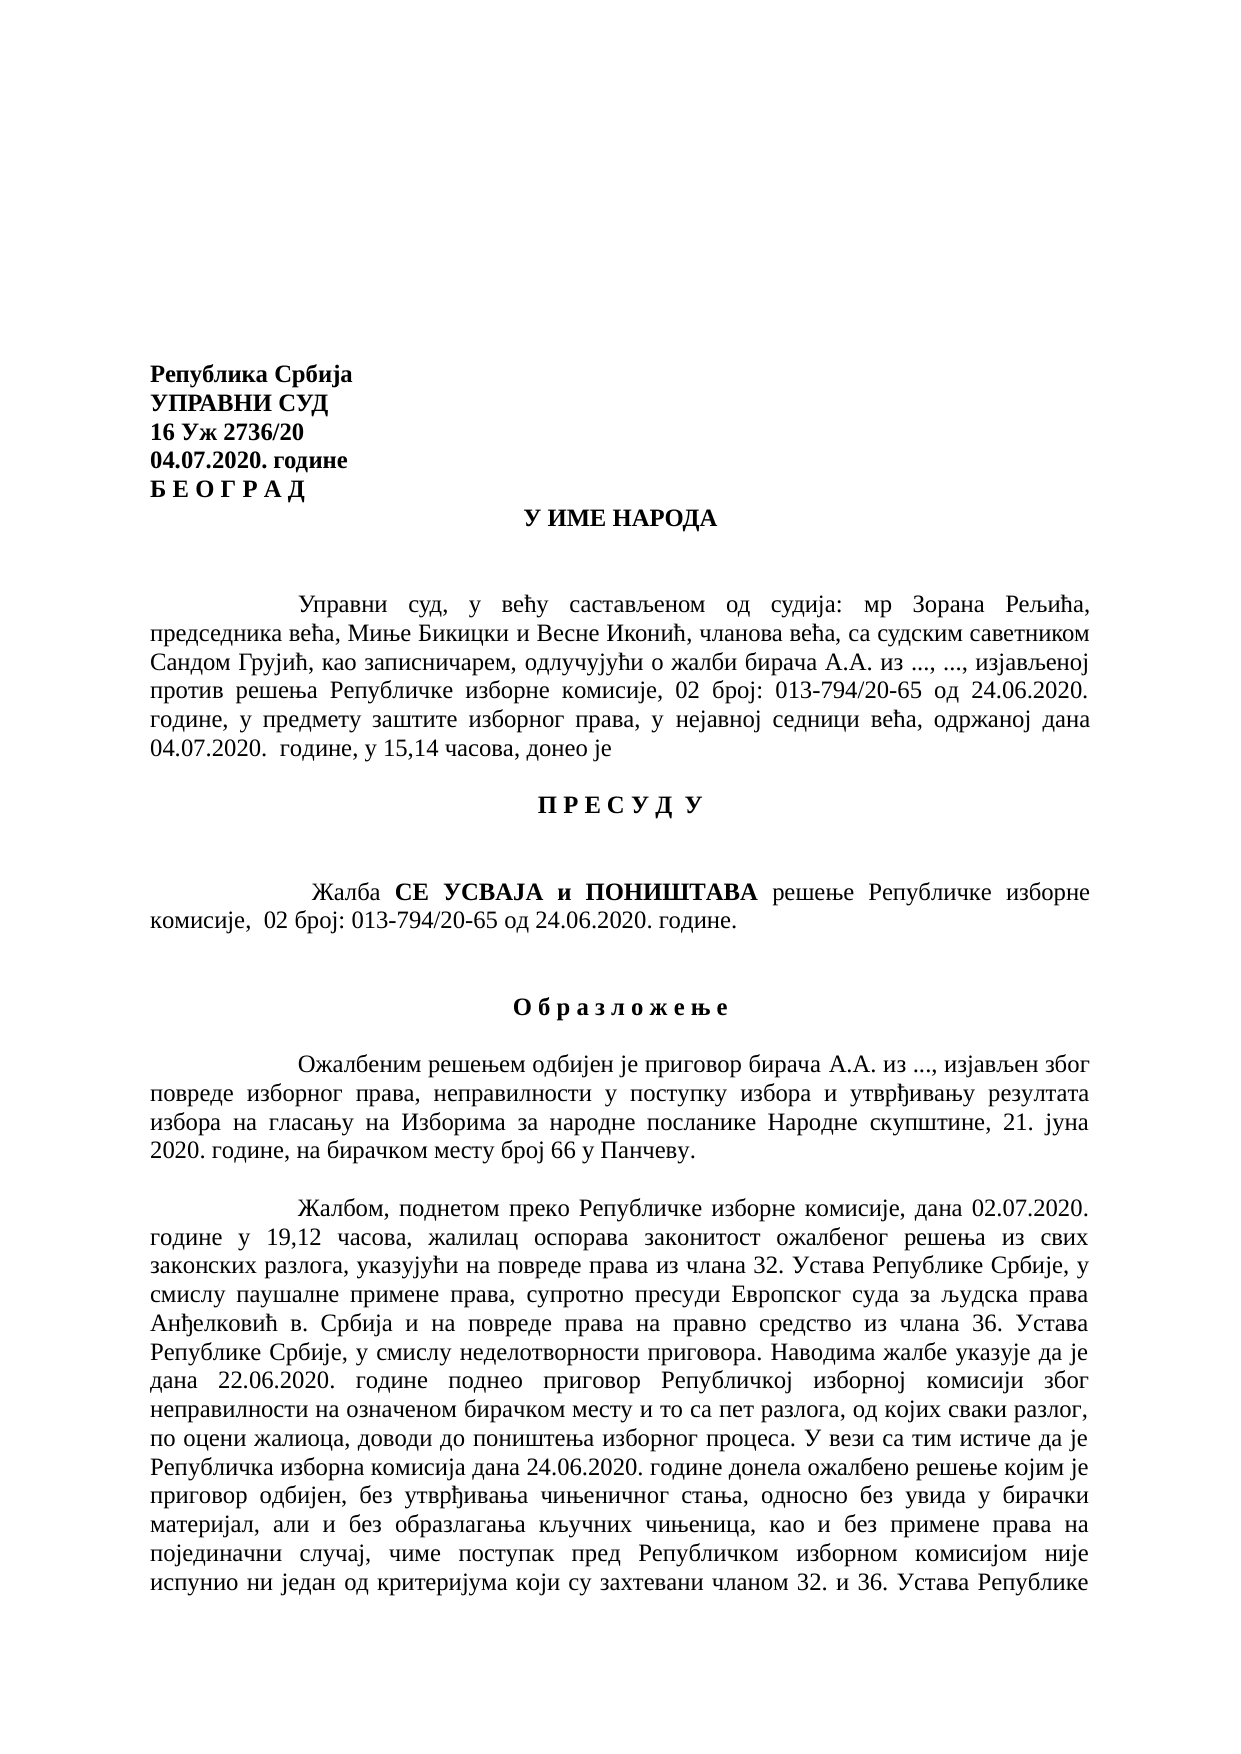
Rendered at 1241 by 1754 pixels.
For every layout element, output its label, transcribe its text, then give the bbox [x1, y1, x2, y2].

text 16 Уж 2736/20 [150, 417, 1090, 445]
text Жалба СЕ УСВАЈА и ПОНИШТАВА решење Републичке изборне комисије, 02 број: 013-794/20-65 од 24.06.2020. године. [150, 877, 1090, 934]
text 04.07.2020. године [150, 445, 1090, 474]
text О б р а з л о ж е њ е [150, 992, 1090, 1020]
text У ИМЕ НАРОДА [150, 503, 1090, 532]
text Жалбом, поднетом преко Републичке изборне комисије, дана 02.07.2020. године у 19,12 часова, жалилац оспорава законитост ожалбеног решења из свих законских разлога, указујући на повреде права из члана 32. Устава Републике Србије, у смислу паушалне примене права, супротно пресуди Европског суда за људска права Анђелковић в. Србија и на повреде права на правно средство из члана 36. Устава Републике Србије, у смислу неделотворности приговора. Наводима жалбе указује да је дана 22.06.2020. године поднео приговор Републичкоj изборној комисији због неправилности на означеном бирачком месту и то са пет разлога, од којих сваки разлог, по оцени жалиоца, доводи до поништења изборног процеса. У вези са тим истиче да је Републичка изборна комисија дана 24.06.2020. године донела ожалбено решење којим је приговор одбијен, без утврђивања чињеничног стања, односно без увида у бирачки материјал, али и без образлагања кључних чињеница, као и без примене права на појединачни случај, чиме поступак пред Републичком изборном комисијом није испунио ни један од критеријума који су захтевани чланом 32. и 36. Устава Републике [150, 1193, 1090, 1595]
text Управни суд, у већу састављеном од судија: мр Зорана Рељића, председника већа, Миње Бикицки и Весне Иконић, чланова већа, са судским саветником Сандом Грујић, као записничарем, одлучујући о жалби бирача A.A. из ..., ..., изјављеној против решења Републичке изборне комисије, 02 број: 013-794/20-65 од 24.06.2020. године, у предмету заштите изборног права, у нејавној седници већа, одржаној дана 04.07.2020. године, у 15,14 часова, донео је [150, 589, 1090, 762]
text П Р Е С У Д У [150, 790, 1090, 819]
text Ожалбеним решењем одбијен је приговор бирача A.A. из ..., изјављен због повреде изборног права, неправилности у поступку избора и утврђивању резултата избора на гласању на Изборима за народне посланике Народне скупштине, 21. јуна 2020. године, на бирачком месту број 66 у Панчеву. [150, 1049, 1090, 1164]
text УПРАВНИ СУД [150, 388, 1090, 417]
text Б Е О Г Р А Д [150, 474, 1090, 503]
text Република Србија [150, 148, 1090, 388]
